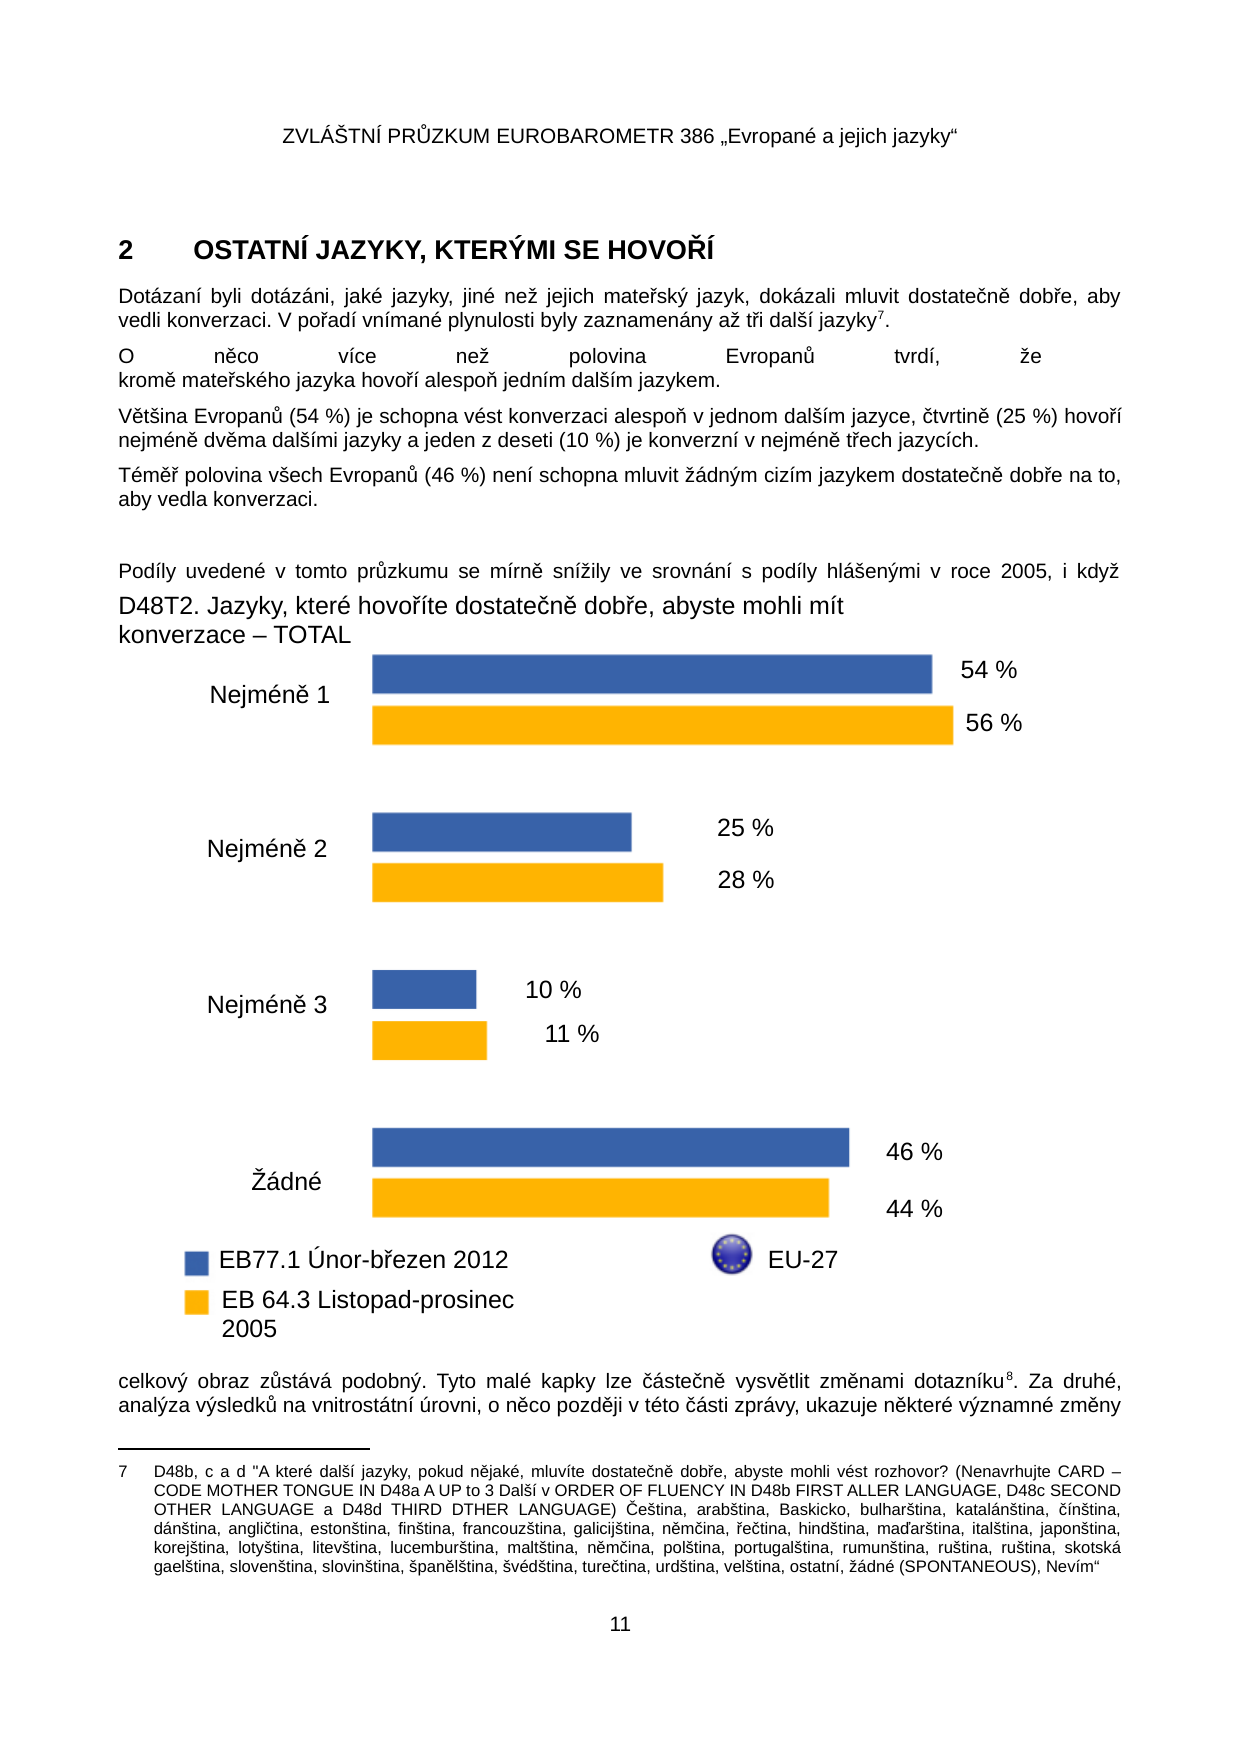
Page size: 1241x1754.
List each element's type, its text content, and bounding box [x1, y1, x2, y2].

text Většina Evropanů (54 %) je schopna vést konverzaci alespoň v jednom dalším jazyce, čtvrtině (25 %) hovoří nejméně dvěma dalšími jazyky a jeden z deseti (10 %) je konverzní v nejméně třech jazycích. [118, 403, 1122, 451]
subtitle OSTATNÍ JAZYKY, KTERÝMI SE HOVOŘÍ [118, 234, 1122, 265]
text D48b, c a d "A které další jazyky, pokud nějaké, mluvíte dostatečně dobře, abyste mohli vést rozhovor? (Nenavrhujte CARD – CODE MOTHER TONGUE IN D48a A UP to 3 Další v ORDER OF FLUENCY IN D48b FIRST ALLER LANGUAGE, D48c SECOND OTHER LANGUAGE a D48d THIRD DTHER LANGUAGE) Čeština, arabština, Baskicko, bulharština, katalánština, čínština, dánština, angličtina, estonština, finština, francouzština, galicijština, němčina, řečtina, hindština, maďarština, italština, japonština, korejština, lotyština, litevština, lucemburština, maltština, němčina, polština, portugalština, rumunština, ruština, ruština, skotská gaelština, slovenština, slovinština, španělština, švédština, turečtina, urdština, velština, ostatní, žádné (SPONTANEOUS), Nevím“ [118, 1461, 1122, 1576]
picture [359, 650, 1005, 1285]
text Téměř polovina všech Evropanů (46 %) není schopna mluvit žádným cizím jazykem dostatečně dobře na to, aby vedla konverzaci. [118, 463, 1122, 511]
picture [171, 1237, 222, 1315]
text Podíly uvedené v tomto průzkumu se mírně snížily ve srovnání s podíly hlášenými v roce 2005, i když celkový obraz zůstává podobný. Tyto malé kapky lze částečně vysvětlit změnami dotazníku. Za druhé, analýza výsledků na vnitrostátní úrovni, o něco později v této části zprávy, ukazuje některé významné změny ve struktuře jazyků, jimiž se v některých členských státech hovoří, což bude mít dopad na celkové výsledky na úrovni EU. [118, 559, 1122, 1417]
text O něco více než polovina Evropanů tvrdí, že kromě mateřského jazyka hovoří alespoň jedním dalším jazykem. [118, 344, 1122, 392]
text Dotázaní byli dotázáni, jaké jazyky, jiné než jejich mateřský jazyk, dokázali mluvit dostatečně dobře, aby vedli konverzaci. V pořadí vnímané plynulosti byly zaznamenány až tři další jazyky. [118, 284, 1122, 332]
